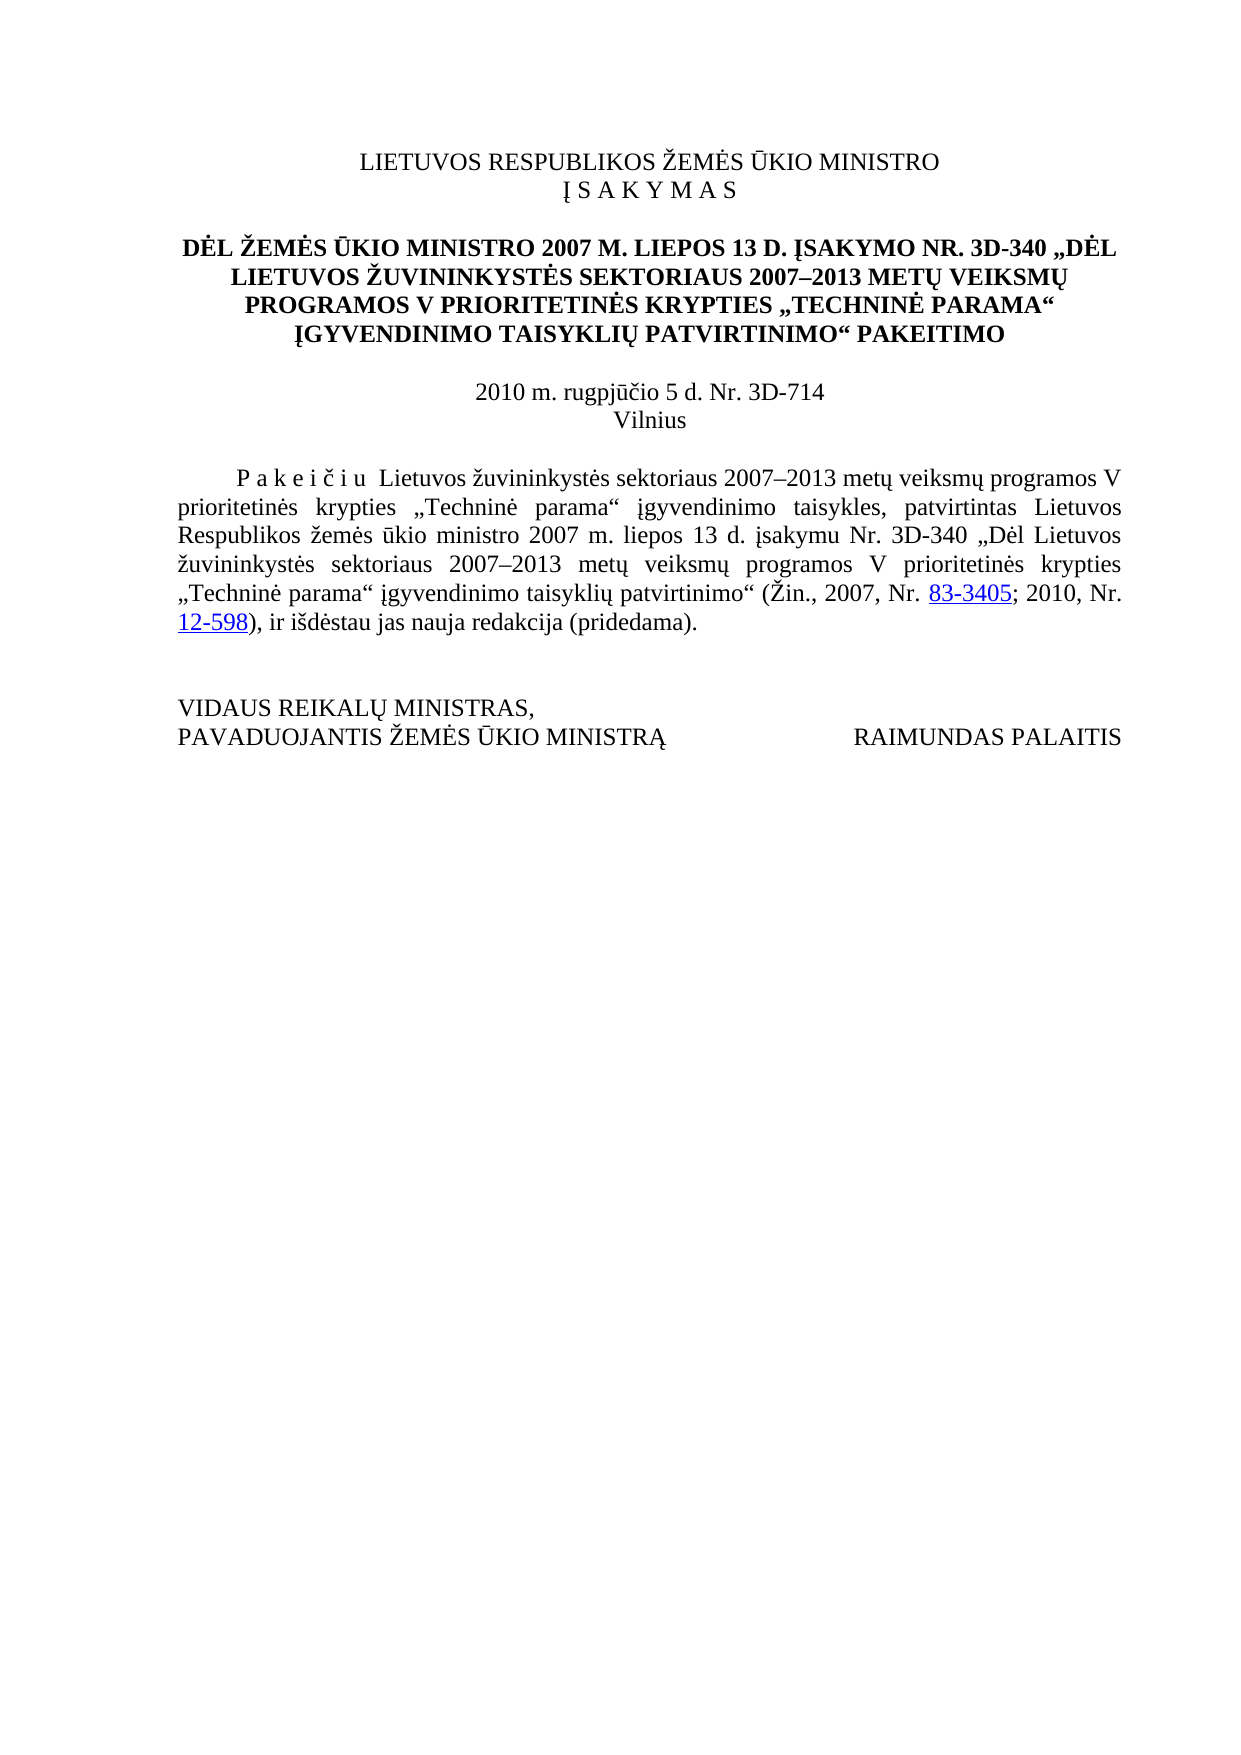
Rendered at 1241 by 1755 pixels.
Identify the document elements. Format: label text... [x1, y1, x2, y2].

text Pakeičiu Lietuvos žuvininkystės sektoriaus 2007–2013 metų veiksmų programos V prioritetinės krypties „Techninė parama“ įgyvendinimo taisykles, patvirtintas Lietuvos Respublikos žemės ūkio ministro 2007 m. liepos 13 d. įsakymu Nr. 3D-340 „Dėl Lietuvos žuvininkystės sektoriaus 2007–2013 metų veiksmų programos V prioritetinės krypties „Techninė parama“ įgyvendinimo taisyklių patvirtinimo“ (Žin., 2007, Nr. 83-3405; 2010, Nr. 12-598), ir išdėstau jas nauja redakcija (pridedama). [177, 463, 1122, 636]
text Vilnius [177, 406, 1122, 434]
text 2010 m. rugpjūčio 5 d. Nr. 3D-714 [177, 377, 1122, 406]
text Vidaus reikalų ministras, [177, 693, 1122, 722]
text ĮSAKYMAS [177, 176, 1122, 204]
text pavaduojantis žemės ūkio ministrą Raimundas Palaitis [177, 722, 1122, 751]
text LIETUVOS RESPUBLIKOS ŽEMĖS ŪKIO MINISTRO [177, 147, 1122, 176]
text DĖL ŽEMĖS ŪKIO MINISTRO 2007 M. LIEPOS 13 D. ĮSAKYMO Nr. 3D-340 „DĖL LIETUVOS ŽUVININKYSTĖS SEKTORIAUS 2007–2013 METŲ VEIKSMŲ PROGRAMOS V PRIORITETINĖS KRYPTIES „TECHNINĖ PARAMA“ ĮGYVENDINIMO TAISYKLIŲ PATVIRTINIMO“ PAKEITIMO [177, 233, 1122, 348]
